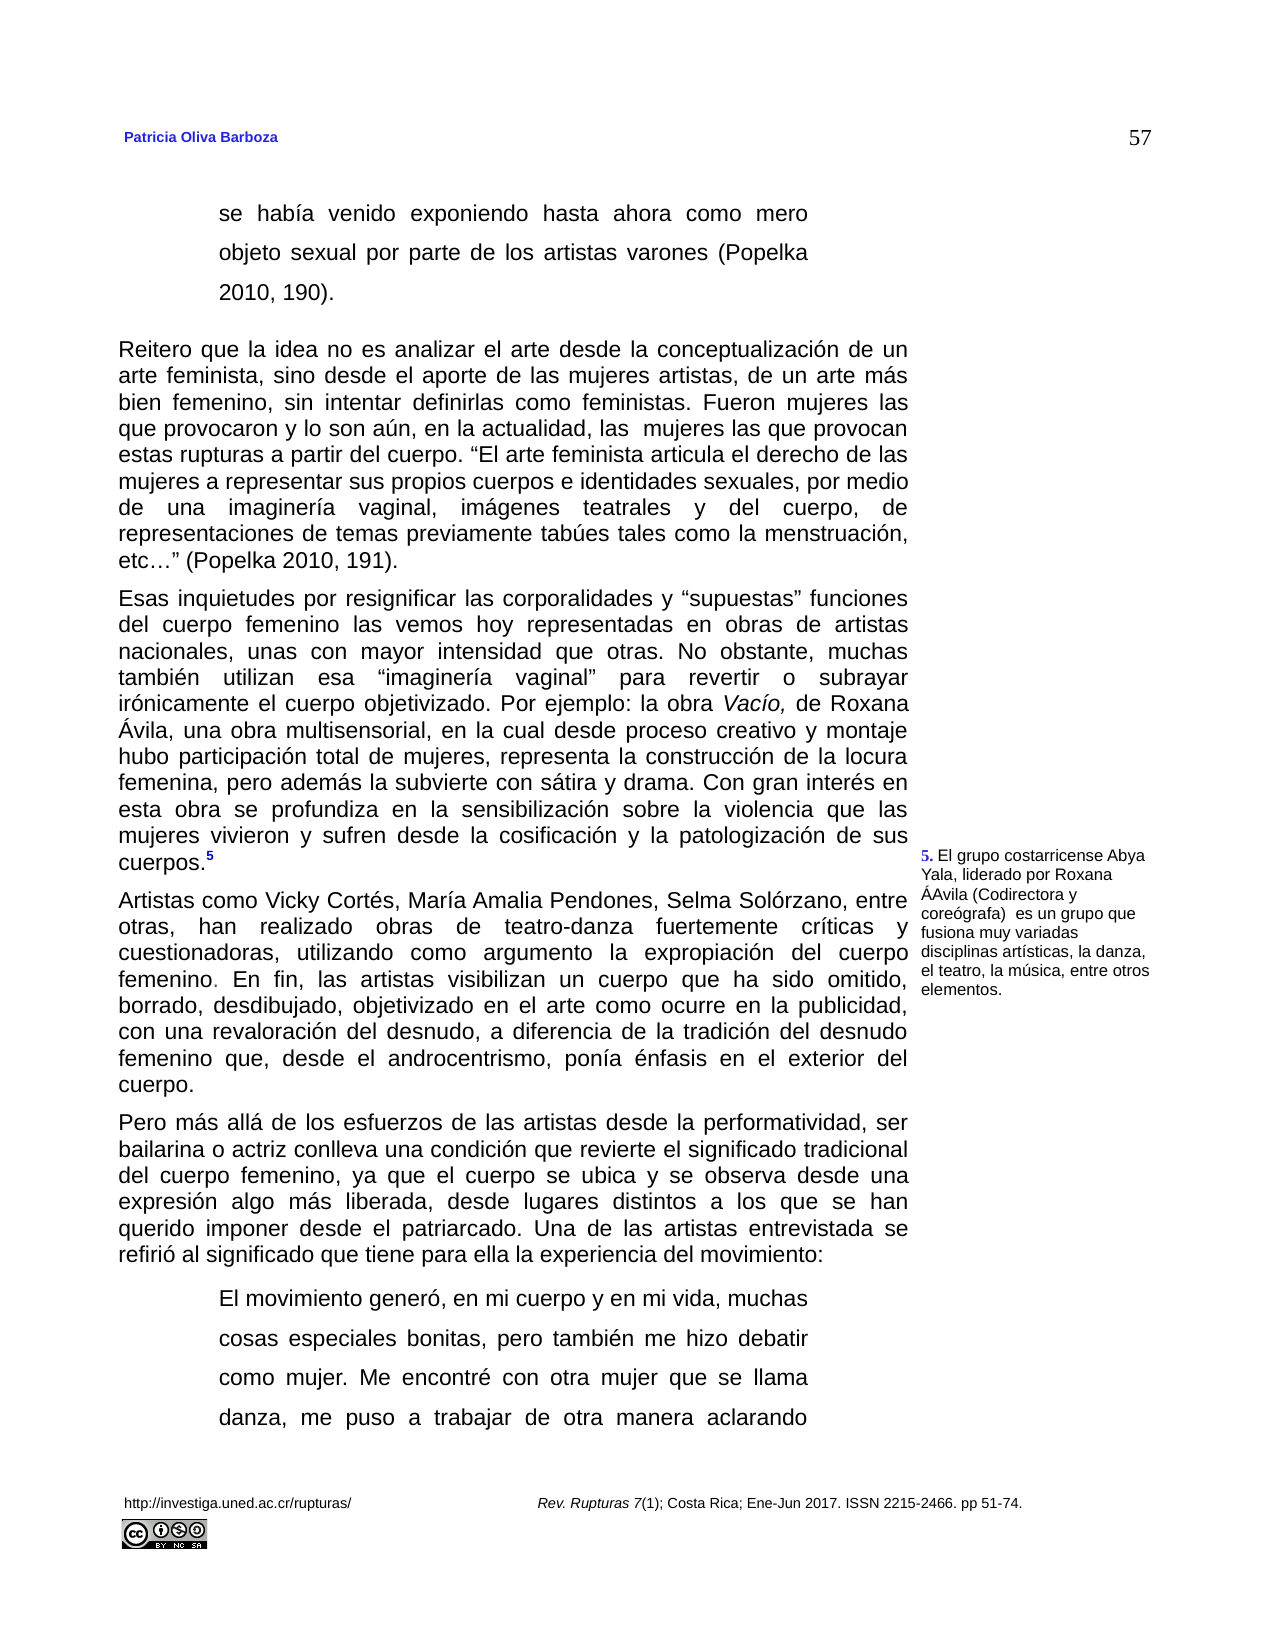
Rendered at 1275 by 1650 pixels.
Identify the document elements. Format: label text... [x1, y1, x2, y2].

text Pero más allá de los esfuerzos de las artistas desde la performatividad, ser bailarina o actriz conlleva una condición que revierte el significado tradicional del cuerpo femenino, ya que el cuerpo se ubica y se observa desde una expresión algo más liberada, desde lugares distintos a los que se han querido imponer desde el patriarcado. Una de las artistas entrevistada se refirió al significado que tiene para ella la experiencia del movimiento: [118, 1109, 909, 1267]
text se había venido exponiendo hasta ahora como mero objeto sexual por parte de los artistas varones (Popelka 2010, 190). [218, 200, 808, 305]
text Artistas como Vicky Cortés, María Amalia Pendones, Selma Solórzano, entre otras, han realizado obras de teatro-danza fuertemente críticas y cuestionadoras, utilizando como argumento la expropiación del cuerpo femenino. En fin, las artistas visibilizan un cuerpo que ha sido omitido, borrado, desdibujado, objetivizado en el arte como ocurre en la publicidad, con una revaloración del desnudo, a diferencia de la tradición del desnudo femenino que, desde el androcentrismo, ponía énfasis en el exterior del cuerpo. [118, 887, 909, 1097]
text Esas inquietudes por resignificar las corporalidades y “supuestas” funciones del cuerpo femenino las vemos hoy representadas en obras de artistas nacionales, unas con mayor intensidad que otras. No obstante, muchas también utilizan esa “imaginería vaginal” para revertir o subrayar irónicamente el cuerpo objetivizado. Por ejemplo: la obra Vacío, de Roxana Ávila, una obra multisensorial, en la cual desde proceso creativo y montaje hubo participación total de mujeres, representa la construcción de la locura femenina, pero además la subvierte con sátira y drama. Con gran interés en esta obra se profundiza en la sensibilización sobre la violencia que las mujeres vivieron y sufren desde la cosificación y la patologización de sus cuerpos.5 [118, 585, 909, 875]
text Reitero que la idea no es analizar el arte desde la conceptualización de un arte feminista, sino desde el aporte de las mujeres artistas, de un arte más bien femenino, sin intentar definirlas como feministas. Fueron mujeres las que provocaron y lo son aún, en la actualidad, las mujeres las que provocan estas rupturas a partir del cuerpo. “El arte feminista articula el derecho de las mujeres a representar sus propios cuerpos e identidades sexuales, por medio de una imaginería vaginal, imágenes teatrales y del cuerpo, de representaciones de temas previamente tabúes tales como la menstruación, etc…” (Popelka 2010, 191). [118, 336, 909, 573]
text El movimiento generó, en mi cuerpo y en mi vida, muchas cosas especiales bonitas, pero también me hizo debatir como mujer. Me encontré con otra mujer que se llama danza, me puso a trabajar de otra manera aclarando [218, 1285, 808, 1430]
picture [121, 1519, 208, 1549]
